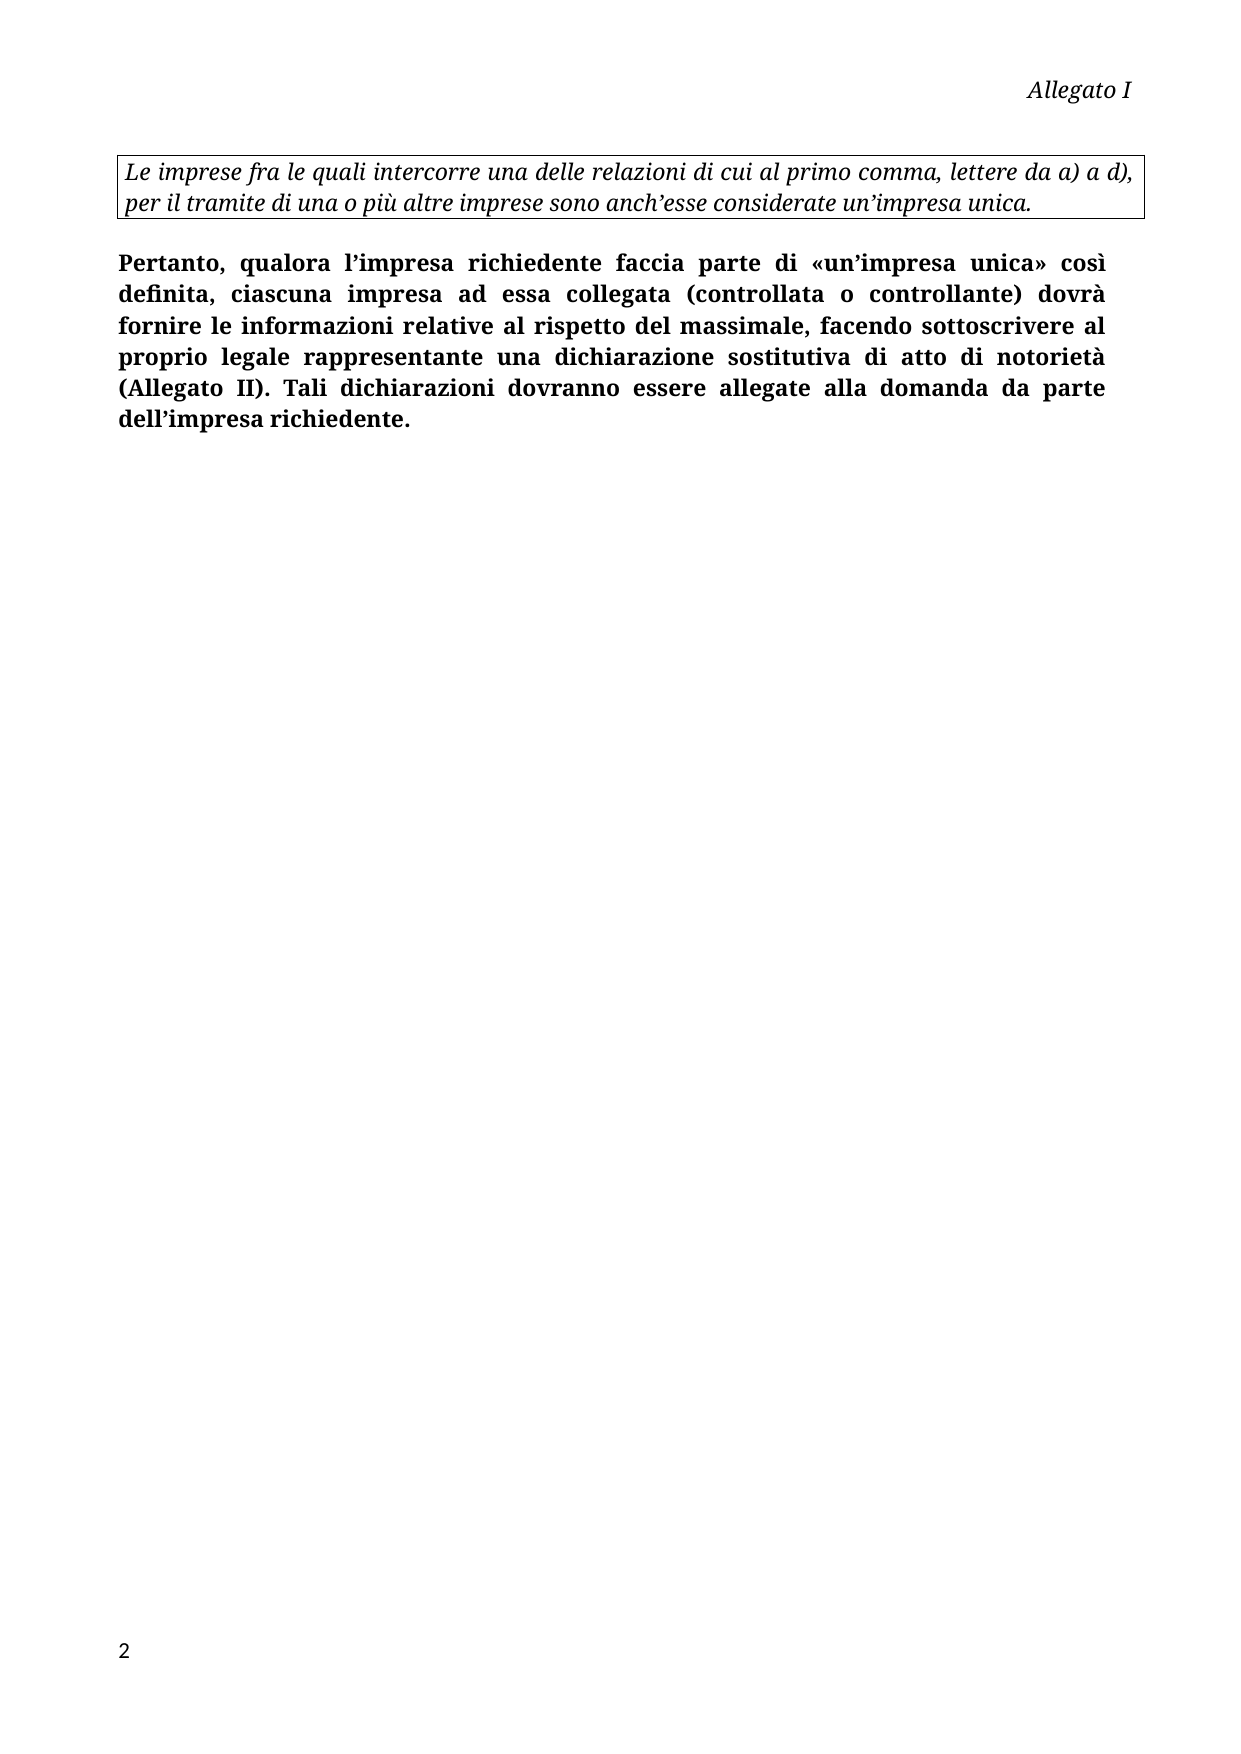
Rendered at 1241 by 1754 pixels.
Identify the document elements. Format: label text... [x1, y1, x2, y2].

table_header Le imprese fra le quali intercorre una delle relazioni di cui al primo comma, lettere da a) a d), per il tramite di una o più altre imprese sono anch’esse considerate un’impresa unica. [118, 156, 1144, 218]
text Pertanto, qualora l’impresa richiedente faccia parte di «un’impresa unica» così definita, ciascuna impresa ad essa collegata (controllata o controllante) dovrà fornire le informazioni relative al rispetto del massimale, facendo sottoscrivere al proprio legale rappresentante una dichiarazione sostitutiva di atto di notorietà (Allegato II). Tali dichiarazioni dovranno essere allegate alla domanda da parte dell’impresa richiedente. [118, 247, 1107, 434]
